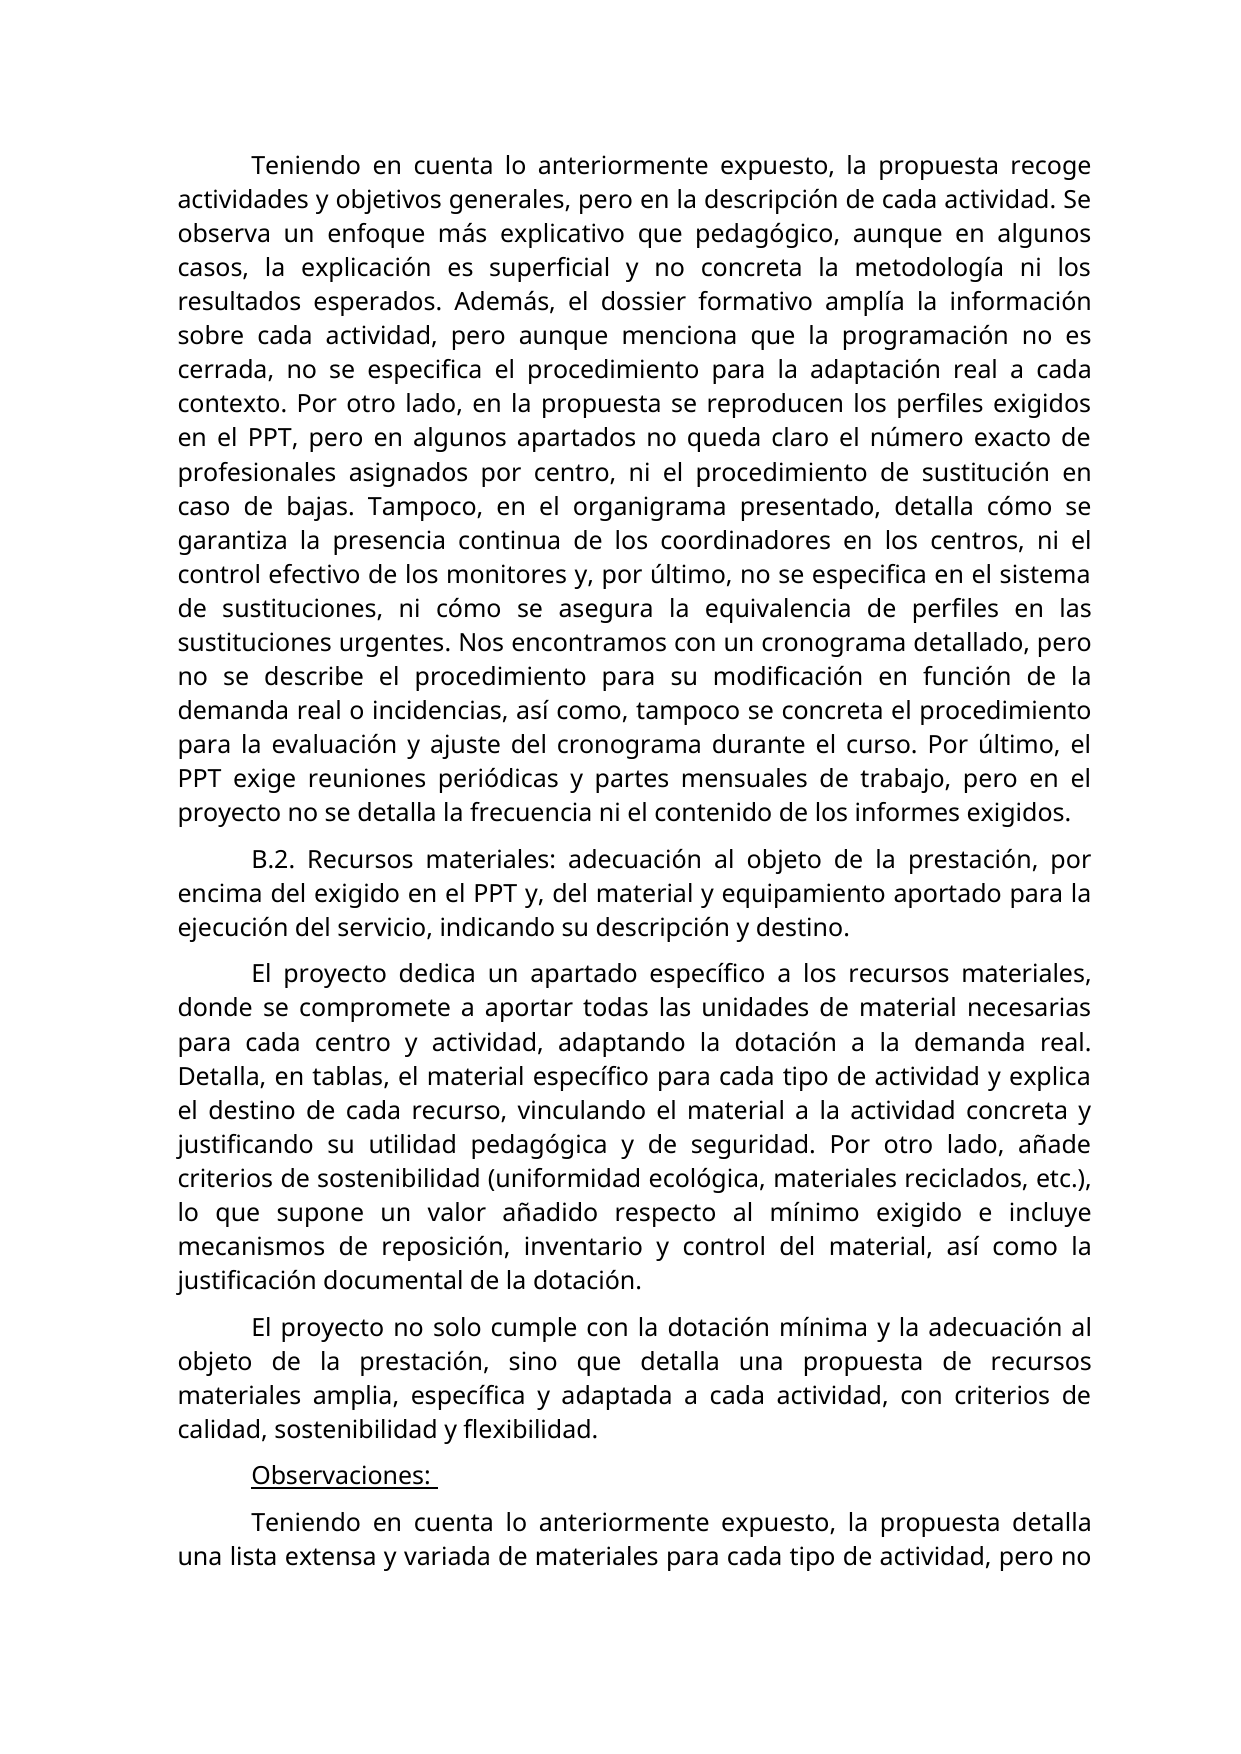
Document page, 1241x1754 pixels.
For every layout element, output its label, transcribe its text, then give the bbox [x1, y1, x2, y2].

text El proyecto no solo cumple con la dotación mínima y la adecuación al objeto de la prestación, sino que detalla una propuesta de recursos materiales amplia, específica y adaptada a cada actividad, con criterios de calidad, sostenibilidad y flexibilidad. [177, 1309, 1093, 1445]
text Teniendo en cuenta lo anteriormente expuesto, la propuesta detalla una lista extensa y variada de materiales para cada tipo de actividad, pero no [177, 1504, 1093, 1573]
text Teniendo en cuenta lo anteriormente expuesto, la propuesta recoge actividades y objetivos generales, pero en la descripción de cada actividad. Se observa un enfoque más explicativo que pedagógico, aunque en algunos casos, la explicación es superficial y no concreta la metodología ni los resultados esperados. Además, el dossier formativo amplía la información sobre cada actividad, pero aunque menciona que la programación no es cerrada, no se especifica el procedimiento para la adaptación real a cada contexto. Por otro lado, en la propuesta se reproducen los perfiles exigidos en el PPT, pero en algunos apartados no queda claro el número exacto de profesionales asignados por centro, ni el procedimiento de sustitución en caso de bajas. Tampoco, en el organigrama presentado, detalla cómo se garantiza la presencia continua de los coordinadores en los centros, ni el control efectivo de los monitores y, por último, no se especifica en el sistema de sustituciones, ni cómo se asegura la equivalencia de perfiles en las sustituciones urgentes. Nos encontramos con un cronograma detallado, pero no se describe el procedimiento para su modificación en función de la demanda real o incidencias, así como, tampoco se concreta el procedimiento para la evaluación y ajuste del cronograma durante el curso. Por último, el PPT exige reuniones periódicas y partes mensuales de trabajo, pero en el proyecto no se detalla la frecuencia ni el contenido de los informes exigidos. [177, 148, 1093, 829]
text B.2. Recursos materiales: adecuación al objeto de la prestación, por encima del exigido en el PPT y, del material y equipamiento aportado para la ejecución del servicio, indicando su descripción y destino. [177, 841, 1093, 943]
text Observaciones: [177, 1458, 1093, 1492]
text El proyecto dedica un apartado específico a los recursos materiales, donde se compromete a aportar todas las unidades de material necesarias para cada centro y actividad, adaptando la dotación a la demanda real. Detalla, en tablas, el material específico para cada tipo de actividad y explica el destino de cada recurso, vinculando el material a la actividad concreta y justificando su utilidad pedagógica y de seguridad. Por otro lado, añade criterios de sostenibilidad (uniformidad ecológica, materiales reciclados, etc.), lo que supone un valor añadido respecto al mínimo exigido e incluye mecanismos de reposición, inventario y control del material, así como la justificación documental de la dotación. [177, 956, 1093, 1297]
